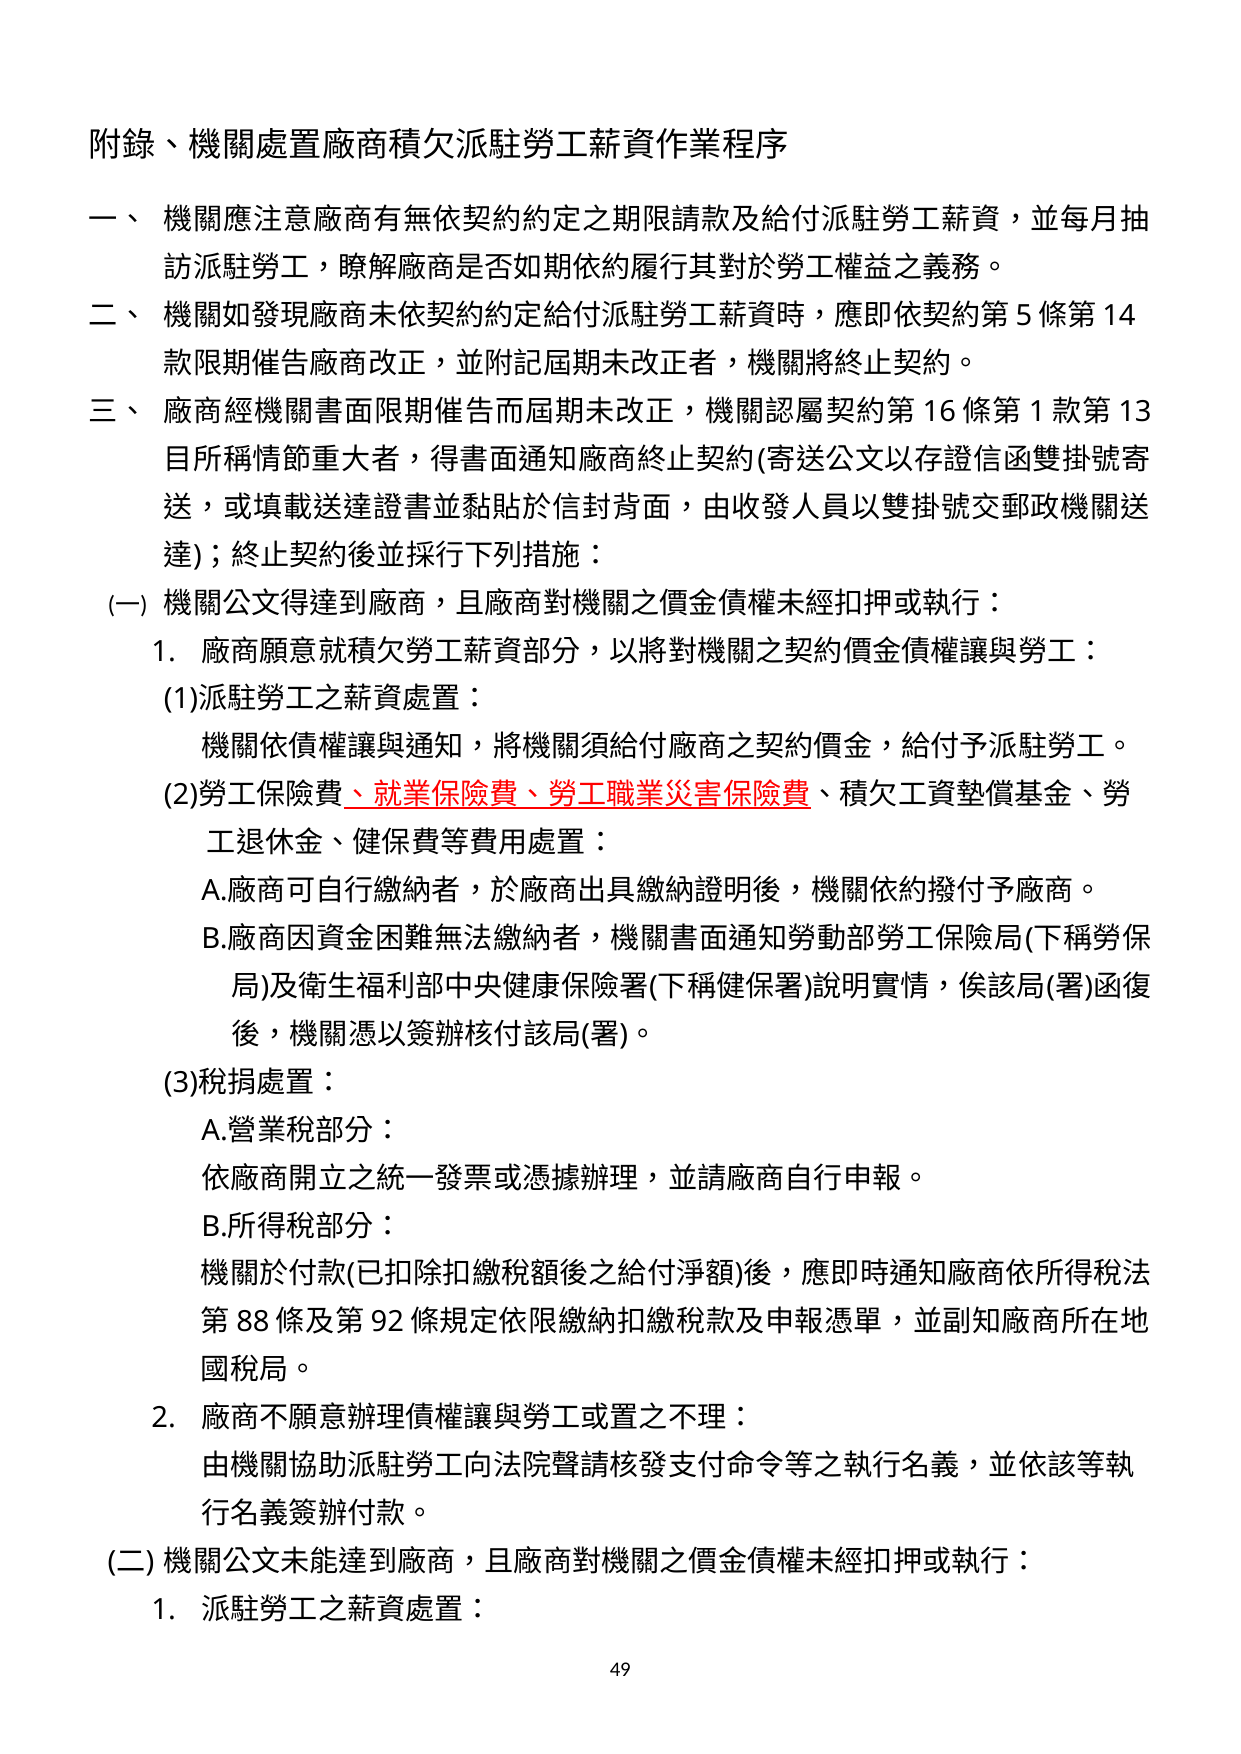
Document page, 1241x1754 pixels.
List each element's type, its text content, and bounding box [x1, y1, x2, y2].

text A.營業稅部分： [201, 1102, 1152, 1150]
text 機關於付款(已扣除扣繳稅額後之給付淨額)後，應即時通知廠商依所得稅法第88條及第92條規定依限繳納扣繳稅款及申報憑單，並副知廠商所在地國稅局。 [201, 1246, 1152, 1389]
text (1)派駐勞工之薪資處置： [164, 671, 1152, 718]
list 機關公文未能達到廠商，且廠商對機關之價金債權未經扣押或執行： [107, 1533, 1152, 1581]
list 機關應注意廠商有無依契約約定之期限請款及給付派駐勞工薪資，並每月抽訪派駐勞工，瞭解廠商是否如期依約履行其對於勞工權益之義務。 [89, 191, 1152, 287]
text B.所得稅部分： [201, 1198, 1152, 1246]
list 機關公文得達到廠商，且廠商對機關之價金債權未經扣押或執行： [107, 575, 1152, 623]
text 由機關協助派駐勞工向法院聲請核發支付命令等之執行名義，並依該等執行名義簽辦付款。 [201, 1437, 1152, 1533]
text 機關依債權讓與通知，將機關須給付廠商之契約價金，給付予派駐勞工。 [201, 718, 1152, 766]
text 依廠商開立之統一發票或憑據辦理，並請廠商自行申報。 [201, 1150, 1152, 1198]
list 廠商願意就積欠勞工薪資部分，以將對機關之契約價金債權讓與勞工： [151, 623, 1152, 671]
list 機關如發現廠商未依契約約定給付派駐勞工薪資時，應即依契約第5條第14款限期催告廠商改正，並附記屆期未改正者，機關將終止契約。 [89, 287, 1152, 383]
list 派駐勞工之薪資處置： [151, 1581, 1152, 1629]
text 附錄、機關處置廠商積欠派駐勞工薪資作業程序 [89, 118, 1152, 166]
text (3)稅捐處置： [164, 1054, 1152, 1102]
text A.廠商可自行繳納者，於廠商出具繳納證明後，機關依約撥付予廠商。 [201, 862, 1152, 910]
list 廠商經機關書面限期催告而屆期未改正，機關認屬契約第16條第1款第13目所稱情節重大者，得書面通知廠商終止契約(寄送公文以存證信函雙掛號寄送，或填載送達證書並黏貼於信封背面，由收發人員以雙掛號交郵政機關送達)；終止契約後並採行下列措施： [89, 383, 1152, 575]
text (2)勞工保險費、就業保險費、勞工職業災害保險費、積欠工資墊償基金、勞工退休金、健保費等費用處置： [164, 766, 1152, 862]
text B.廠商因資金困難無法繳納者，機關書面通知勞動部勞工保險局(下稱勞保局)及衛生福利部中央健康保險署(下稱健保署)說明實情，俟該局(署)函復後，機關憑以簽辦核付該局(署)。 [201, 910, 1152, 1054]
list 廠商不願意辦理債權讓與勞工或置之不理： [151, 1389, 1152, 1437]
